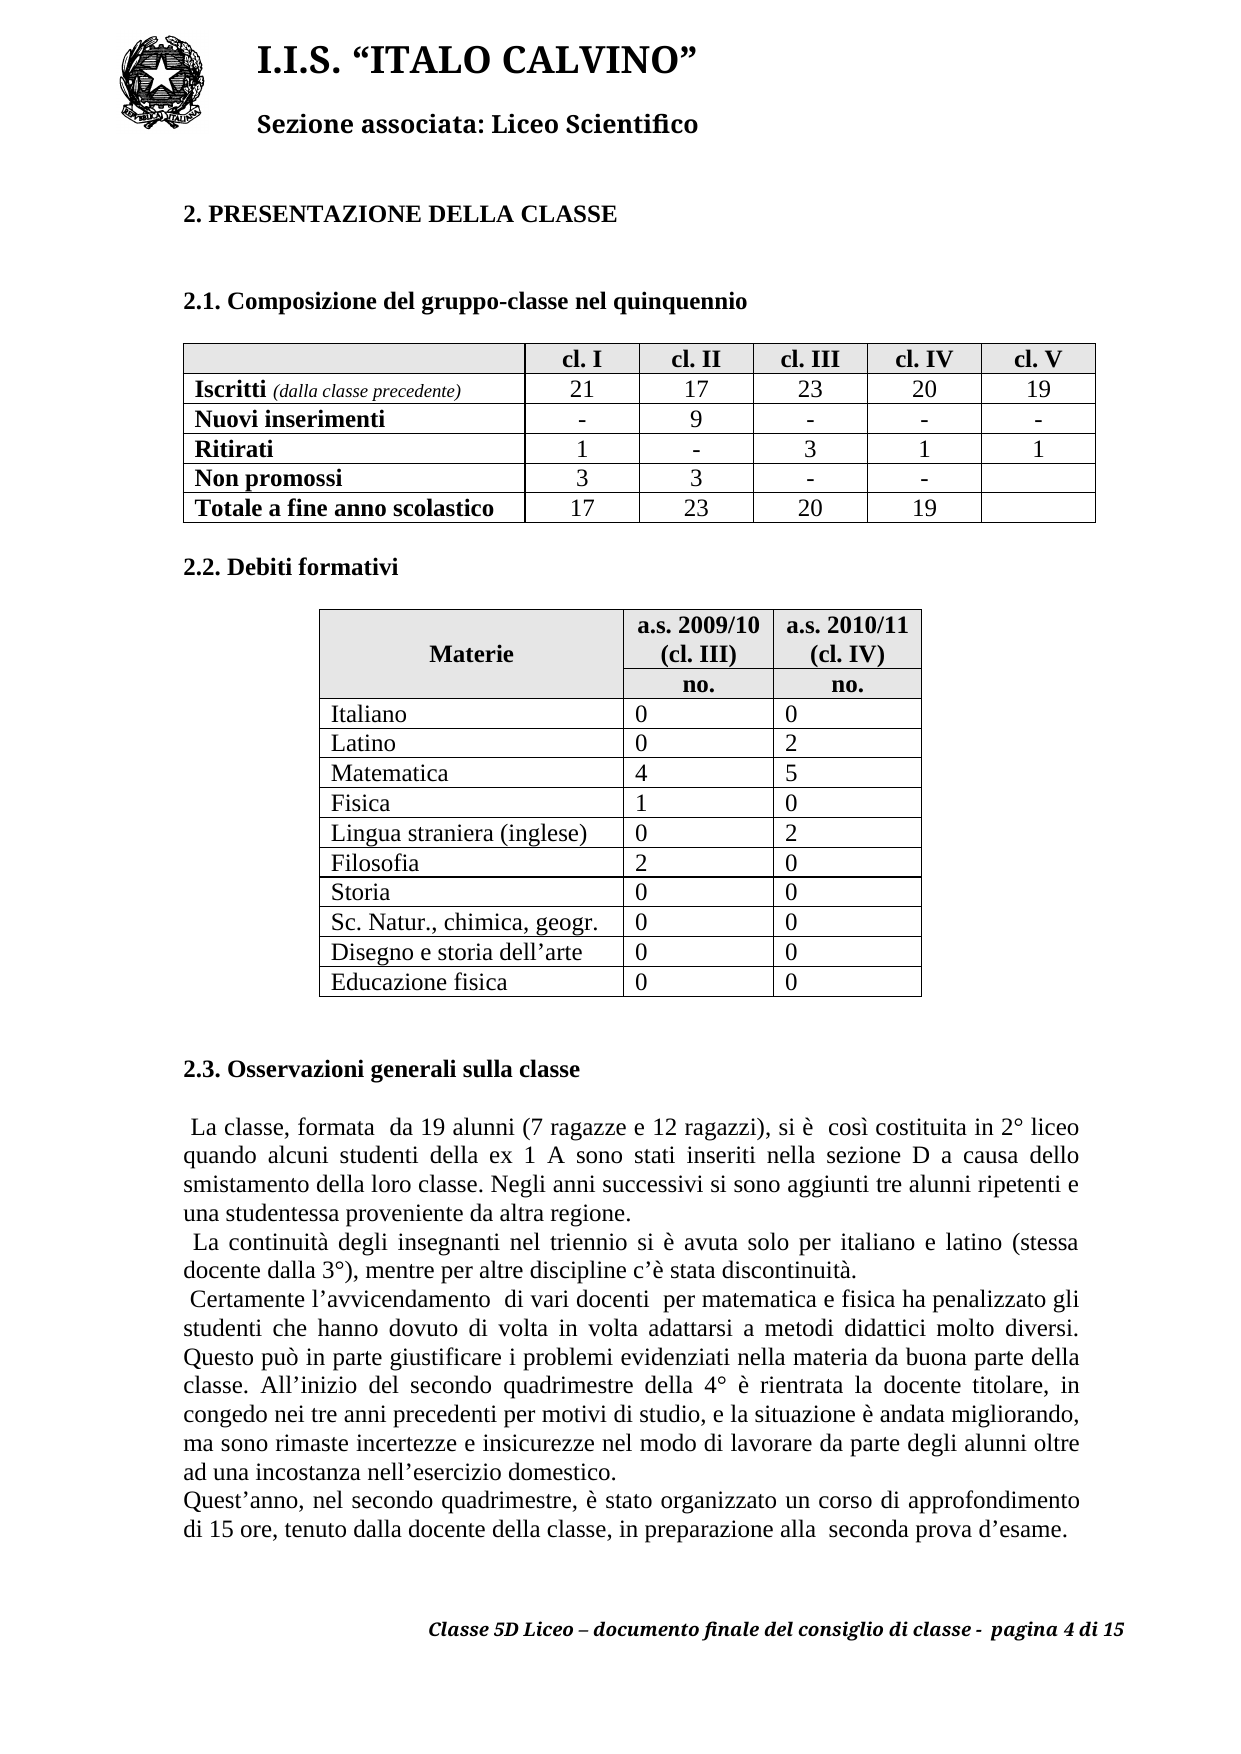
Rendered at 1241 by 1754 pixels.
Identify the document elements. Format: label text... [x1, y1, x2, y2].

table_cell 1 [982, 434, 1095, 462]
subtitle 2.2. Debiti formativi [183, 552, 1081, 581]
table_cell 3 [754, 434, 867, 462]
table_cell [982, 493, 1095, 522]
table_cell Matematica [320, 758, 623, 787]
table_cell 23 [640, 493, 753, 522]
table_cell - [982, 404, 1095, 433]
table_cell 0 [624, 729, 773, 757]
table_cell 1 [868, 434, 981, 462]
table_cell - [640, 434, 753, 462]
table_cell 0 [624, 699, 773, 727]
table_cell - [868, 464, 981, 492]
table_cell - [526, 404, 639, 433]
table_cell Educazione fisica [320, 967, 623, 996]
table_cell 0 [774, 967, 921, 996]
table_cell no. [774, 669, 921, 698]
table_cell - [868, 404, 981, 433]
table_cell 3 [640, 464, 753, 492]
table_cell 0 [624, 818, 773, 847]
table_cell 2 [624, 848, 773, 876]
table_cell 3 [526, 464, 639, 492]
table_cell 0 [774, 937, 921, 966]
table_cell Totale a fine anno scolastico [184, 493, 524, 522]
text La classe, formata da 19 alunni (7 ragazze e 12 ragazzi), si è così costituita in 2° liceo quando alcuni studenti della ex 1 A sono stati inseriti nella sezione D a causa dello smistamento della loro classe. Negli anni successivi si sono aggiunti tre alunni ripetenti e una studentessa proveniente da altra regione. [183, 1112, 1081, 1227]
table_cell Iscritti (dalla classe precedente) [184, 374, 524, 403]
table_cell 0 [774, 878, 921, 906]
table_cell 2 [774, 818, 921, 847]
table_cell Lingua straniera (inglese) [320, 818, 623, 847]
table_cell [982, 464, 1095, 492]
table_header a.s. 2009/10 (cl. III) [624, 610, 773, 668]
table_cell 19 [982, 374, 1095, 403]
table_cell 21 [526, 374, 639, 403]
table_cell - [754, 404, 867, 433]
table_header Materie [320, 610, 623, 698]
table_cell 0 [624, 967, 773, 996]
table_cell 0 [774, 907, 921, 936]
table_cell 0 [774, 848, 921, 876]
table_cell no. [624, 669, 773, 698]
table_cell Filosofia [320, 848, 623, 876]
table_cell 5 [774, 758, 921, 787]
table_cell Non promossi [184, 464, 524, 492]
table_cell Sc. Natur., chimica, geogr. [320, 907, 623, 936]
table_cell 0 [624, 907, 773, 936]
table_header cl. V [982, 344, 1095, 373]
table_cell Fisica [320, 788, 623, 817]
table_cell 19 [868, 493, 981, 522]
table_cell 0 [774, 699, 921, 727]
table_cell 1 [624, 788, 773, 817]
table_cell 1 [526, 434, 639, 462]
text 2. PRESENTAZIONE DELLA CLASSE [183, 199, 1081, 228]
table_cell 20 [754, 493, 867, 522]
table_header cl. III [754, 344, 867, 373]
table_cell Nuovi inserimenti [184, 404, 524, 433]
table_header cl. II [640, 344, 753, 373]
table_cell 0 [774, 788, 921, 817]
table_header [184, 344, 524, 373]
table_cell Latino [320, 729, 623, 757]
subtitle 2.3. Osservazioni generali sulla classe [183, 1054, 1081, 1083]
subtitle 2.1. Composizione del gruppo-classe nel quinquennio [183, 286, 1081, 314]
text La continuità degli insegnanti nel triennio si è avuta solo per italiano e latino (stessa docente dalla 3°), mentre per altre discipline c’è stata discontinuità. [183, 1227, 1081, 1284]
table_cell 17 [640, 374, 753, 403]
table_header a.s. 2010/11 (cl. IV) [774, 610, 921, 668]
table_cell - [754, 464, 867, 492]
table_cell 0 [624, 878, 773, 906]
table_cell 0 [624, 937, 773, 966]
text Certamente l’avvicendamento di vari docenti per matematica e fisica ha penalizzato gli studenti che hanno dovuto di volta in volta adattarsi a metodi didattici molto diversi. Questo può in parte giustificare i problemi evidenziati nella materia da buona parte della classe. All’inizio del secondo quadrimestre della 4° è rientrata la docente titolare, in congedo nei tre anni precedenti per motivi di studio, e la situazione è andata migliorando, ma sono rimaste incertezze e insicurezze nel modo di lavorare da parte degli alunni oltre ad una incostanza nell’esercizio domestico. [183, 1284, 1081, 1485]
table_cell Ritirati [184, 434, 524, 462]
table_cell 20 [868, 374, 981, 403]
table_cell 4 [624, 758, 773, 787]
table_header cl. I [526, 344, 639, 373]
table_header cl. IV [868, 344, 981, 373]
table_cell Storia [320, 878, 623, 906]
text Quest’anno, nel secondo quadrimestre, è stato organizzato un corso di approfondimento di 15 ore, tenuto dalla docente della classe, in preparazione alla seconda prova d’esame. [183, 1485, 1081, 1543]
table_cell Disegno e storia dell’arte [320, 937, 623, 966]
table_cell 23 [754, 374, 867, 403]
table_cell Italiano [320, 699, 623, 727]
table_cell 2 [774, 729, 921, 757]
table_cell 17 [526, 493, 639, 522]
table_cell 9 [640, 404, 753, 433]
